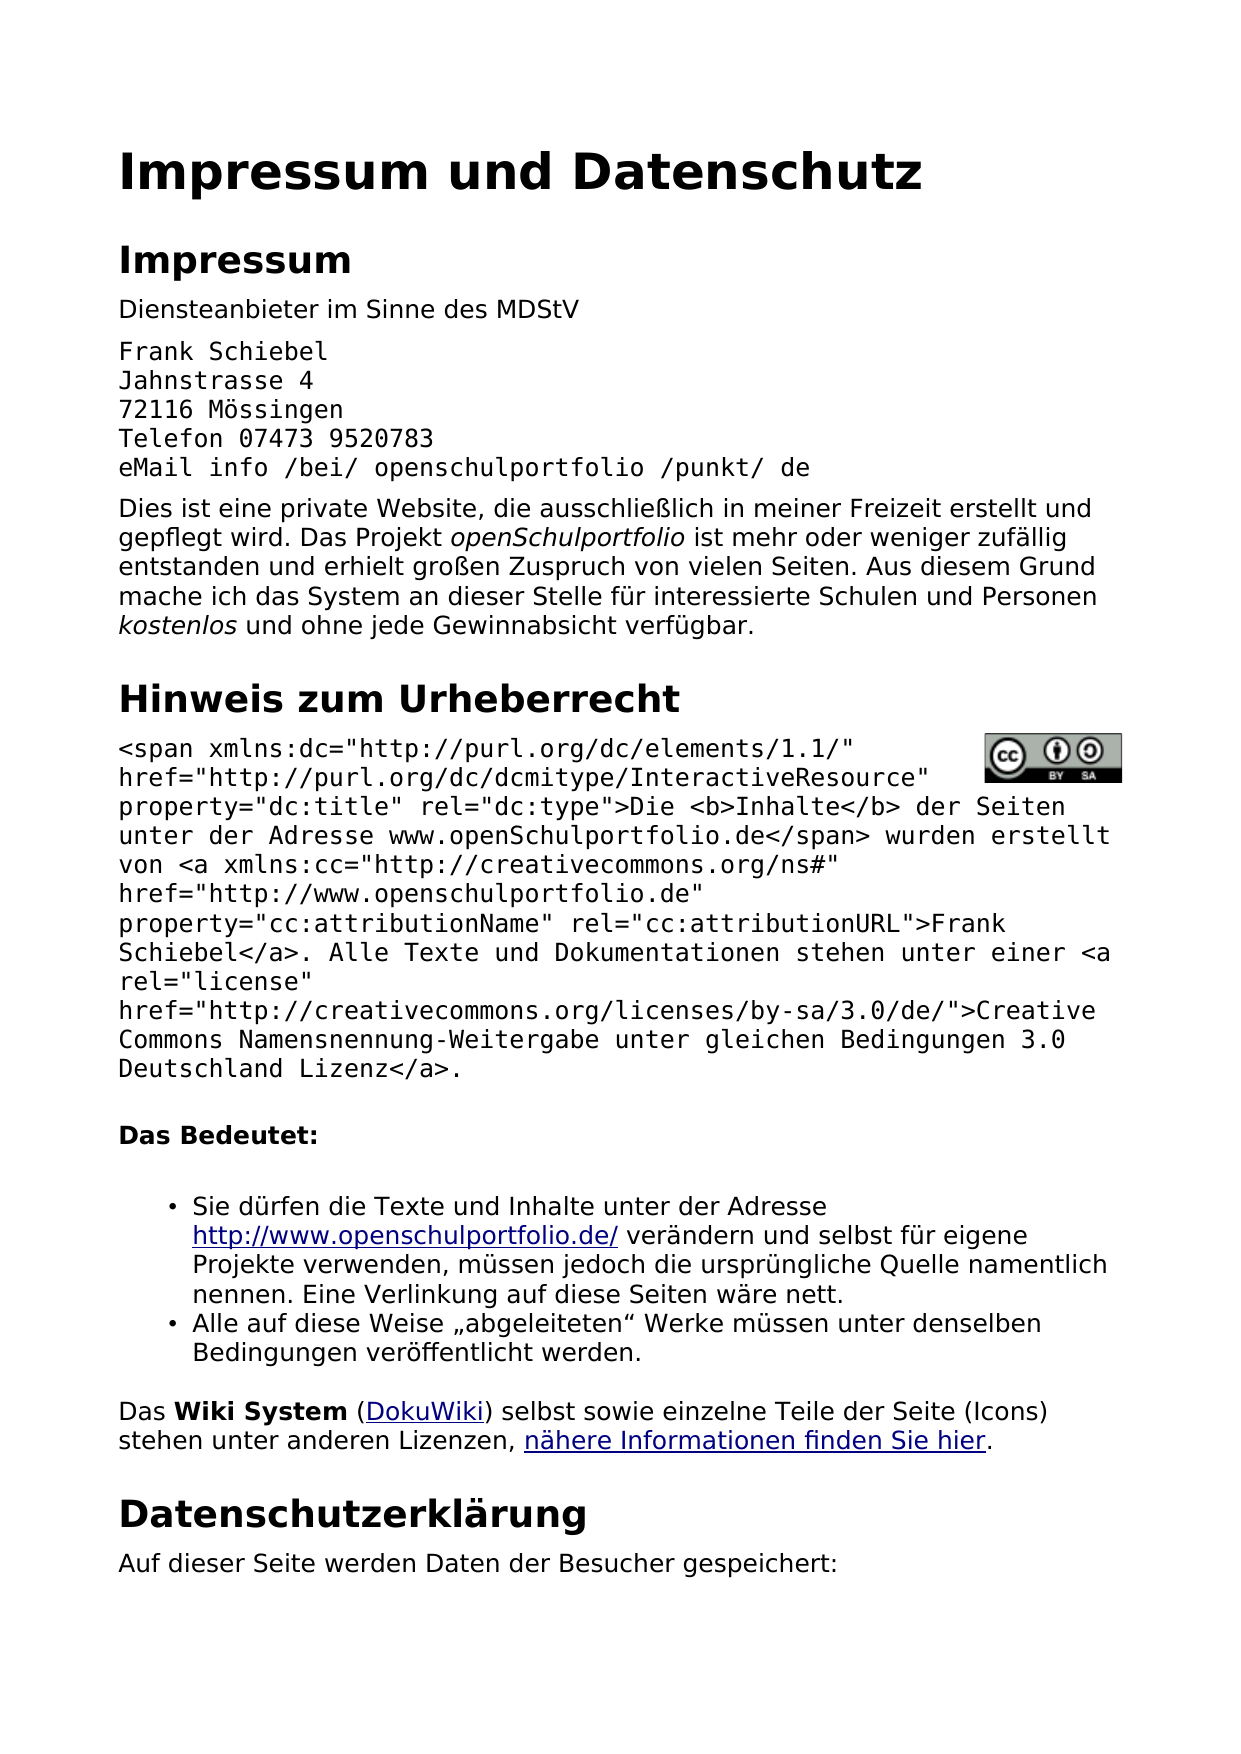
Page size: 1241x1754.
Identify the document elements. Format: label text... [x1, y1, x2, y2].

list Sie dürfen die Texte und Inhalte unter der Adresse http://www.openschulportfolio.de/ verändern und selbst für eigene Projekte verwenden, müssen jedoch die ursprüngliche Quelle namentlich nennen. Eine Verlinkung auf diese Seiten wäre nett. [177, 1192, 1122, 1309]
subtitle Hinweis zum Urheberrecht [118, 678, 1122, 721]
subtitle Impressum [118, 239, 1122, 282]
text Auf dieser Seite werden Daten der Besucher gespeichert: [118, 1549, 1122, 1578]
picture [984, 733, 1123, 783]
list Alle auf diese Weise „abgeleiteten“ Werke müssen unter denselben Bedingungen veröffentlicht werden. [177, 1309, 1122, 1367]
subtitle Das Bedeutet: [118, 1121, 1122, 1150]
text Frank Schiebel Jahnstrasse 4 72116 Mössingen Telefon 07473 9520783 eMail info /bei/ openschulportfolio /punkt/ de [118, 337, 1122, 482]
subtitle Impressum und Datenschutz [118, 143, 1122, 201]
text <span xmlns:dc="http://purl.org/dc/elements/1.1/" href="http://purl.org/dc/dcmitype/InteractiveResource" property="dc:title" rel="dc:type">Die <b>Inhalte</b> der Seiten unter der Adresse www.openSchulportfolio.de</span> wurden erstellt von <a xmlns:cc="http://creativecommons.org/ns#" href="http://www.openschulportfolio.de" property="cc:attributionName" rel="cc:attributionURL">Frank Schiebel</a>. Alle Texte und Dokumentationen stehen unter einer <a rel="license" href="http://creativecommons.org/licenses/by-sa/3.0/de/">Creative Commons Namensnennung-Weitergabe unter gleichen Bedingungen 3.0 Deutschland Lizenz</a>. [118, 734, 1122, 1084]
text Dies ist eine private Website, die ausschließlich in meiner Freizeit erstellt und gepflegt wird. Das Projekt openSchulportfolio ist mehr oder weniger zufällig entstanden und erhielt großen Zuspruch von vielen Seiten. Aus diesem Grund mache ich das System an dieser Stelle für interessierte Schulen und Personen kostenlos und ohne jede Gewinnabsicht verfügbar. [118, 494, 1122, 640]
subtitle Datenschutzerklärung [118, 1493, 1122, 1536]
text Das Wiki System (DokuWiki) selbst sowie einzelne Teile der Seite (Icons) stehen unter anderen Lizenzen, nähere Informationen finden Sie hier. [118, 1397, 1122, 1455]
text Diensteanbieter im Sinne des MDStV [118, 295, 1122, 324]
